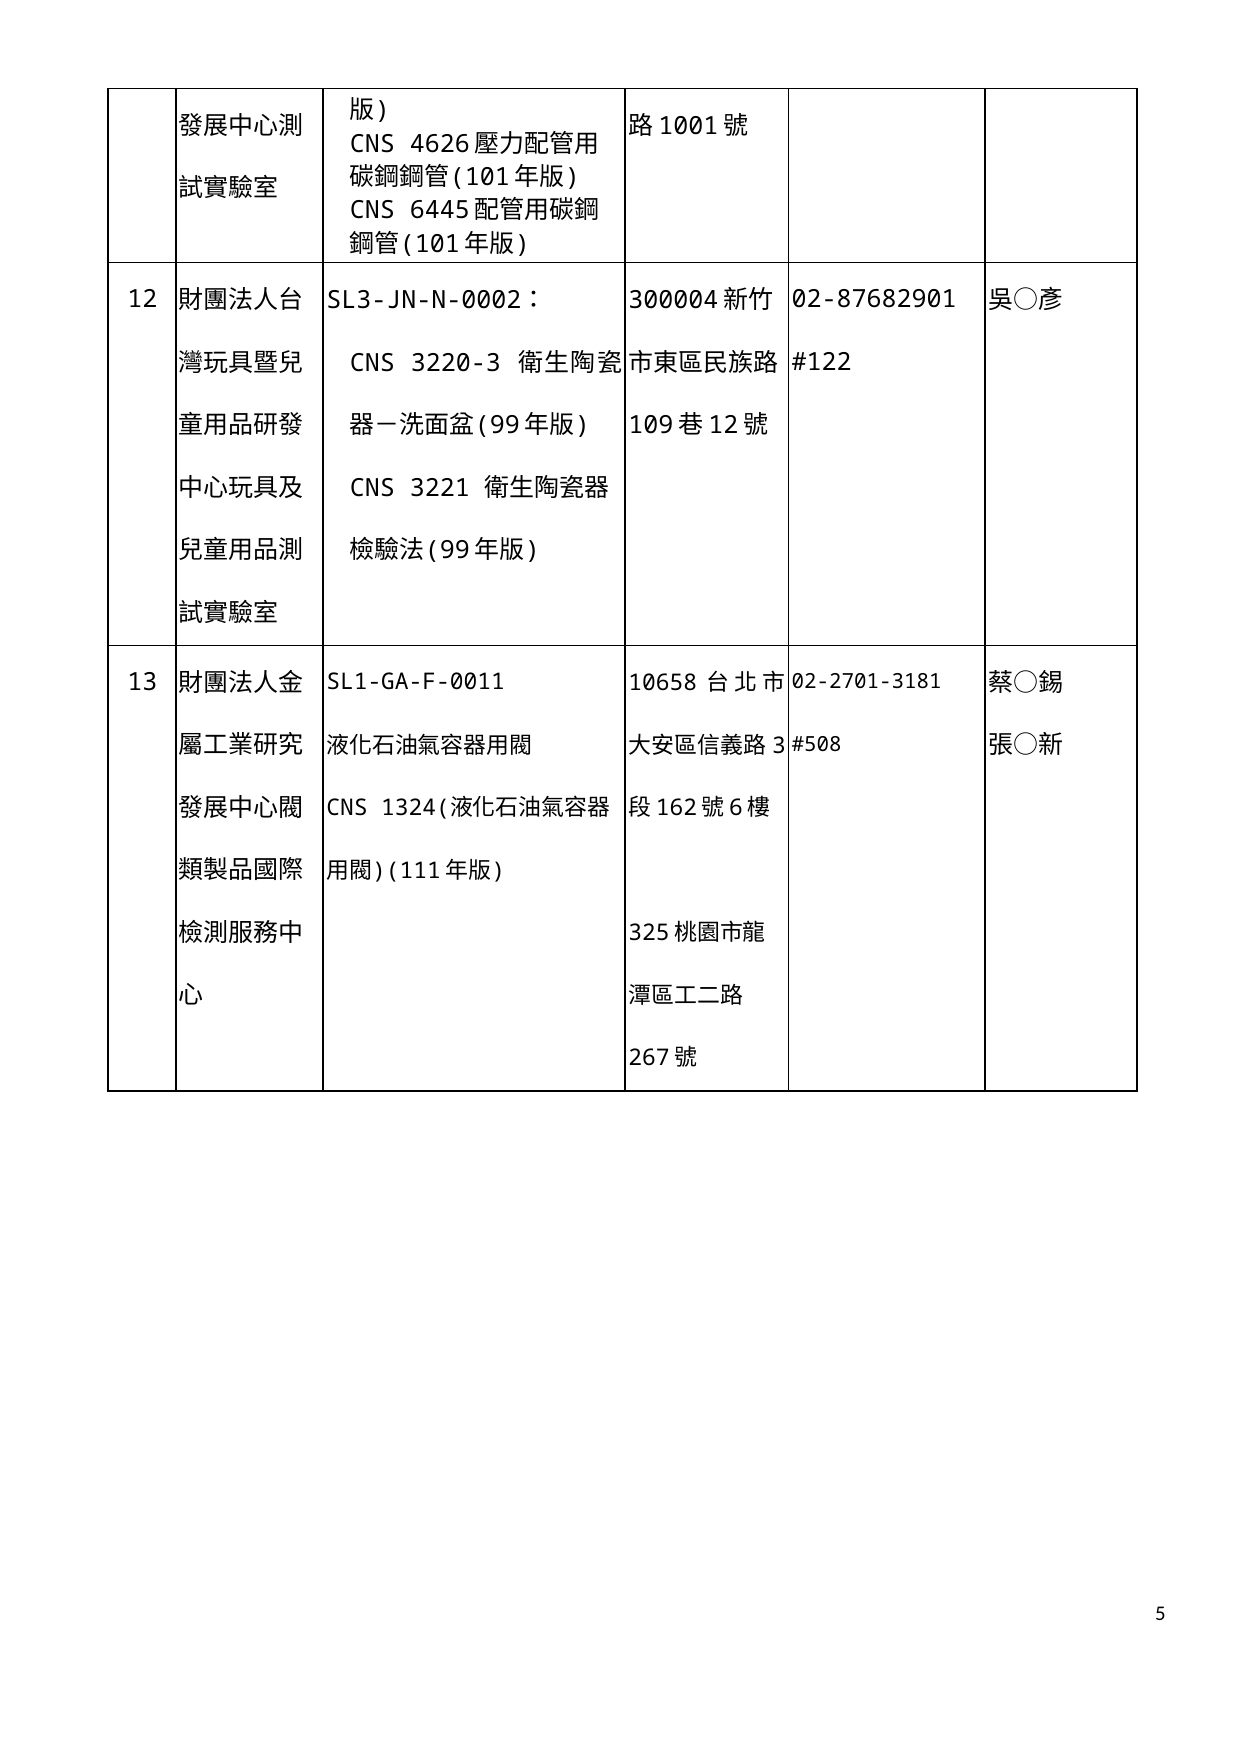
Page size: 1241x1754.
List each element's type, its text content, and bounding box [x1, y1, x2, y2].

table_cell 02-2701-3181 #508 [789, 646, 984, 1090]
table_cell 吳○彥 [986, 263, 1136, 645]
table_cell 版) CNS 4626壓力配管用碳鋼鋼管(101年版) CNS 6445配管用碳鋼鋼管(101年版) [324, 89, 624, 262]
table_cell 財團法人金屬工業研究發展中心閥類製品國際檢測服務中心 [177, 646, 322, 1090]
table_cell 13 [109, 646, 175, 1090]
table_cell 12 [109, 263, 175, 645]
table_cell 10658台北市大安區信義路3段162號6樓 325桃園市龍潭區工二路267號 [626, 646, 788, 1090]
table_cell 300004新竹市東區民族路109巷12號 [626, 263, 788, 645]
table_cell [109, 89, 175, 262]
table_cell 02-87682901 #122 [789, 263, 984, 645]
table_cell [986, 89, 1136, 262]
table_cell [789, 89, 984, 262]
table_cell 路1001號 [626, 89, 788, 262]
table_cell SL1-GA-F-0011 液化石油氣容器用閥 CNS 1324(液化石油氣容器用閥)(111年版) [324, 646, 624, 1090]
table_cell SL3-JN-N-0002： CNS 3220-3 衛生陶瓷器－洗面盆(99年版) CNS 3221 衛生陶瓷器檢驗法(99年版) [324, 263, 624, 645]
table_cell 財團法人台灣玩具暨兒童用品研發中心玩具及兒童用品測試實驗室 [177, 263, 322, 645]
table_cell 發展中心測試實驗室 [177, 89, 322, 262]
table_cell 蔡○錫 張○新 [986, 646, 1136, 1090]
